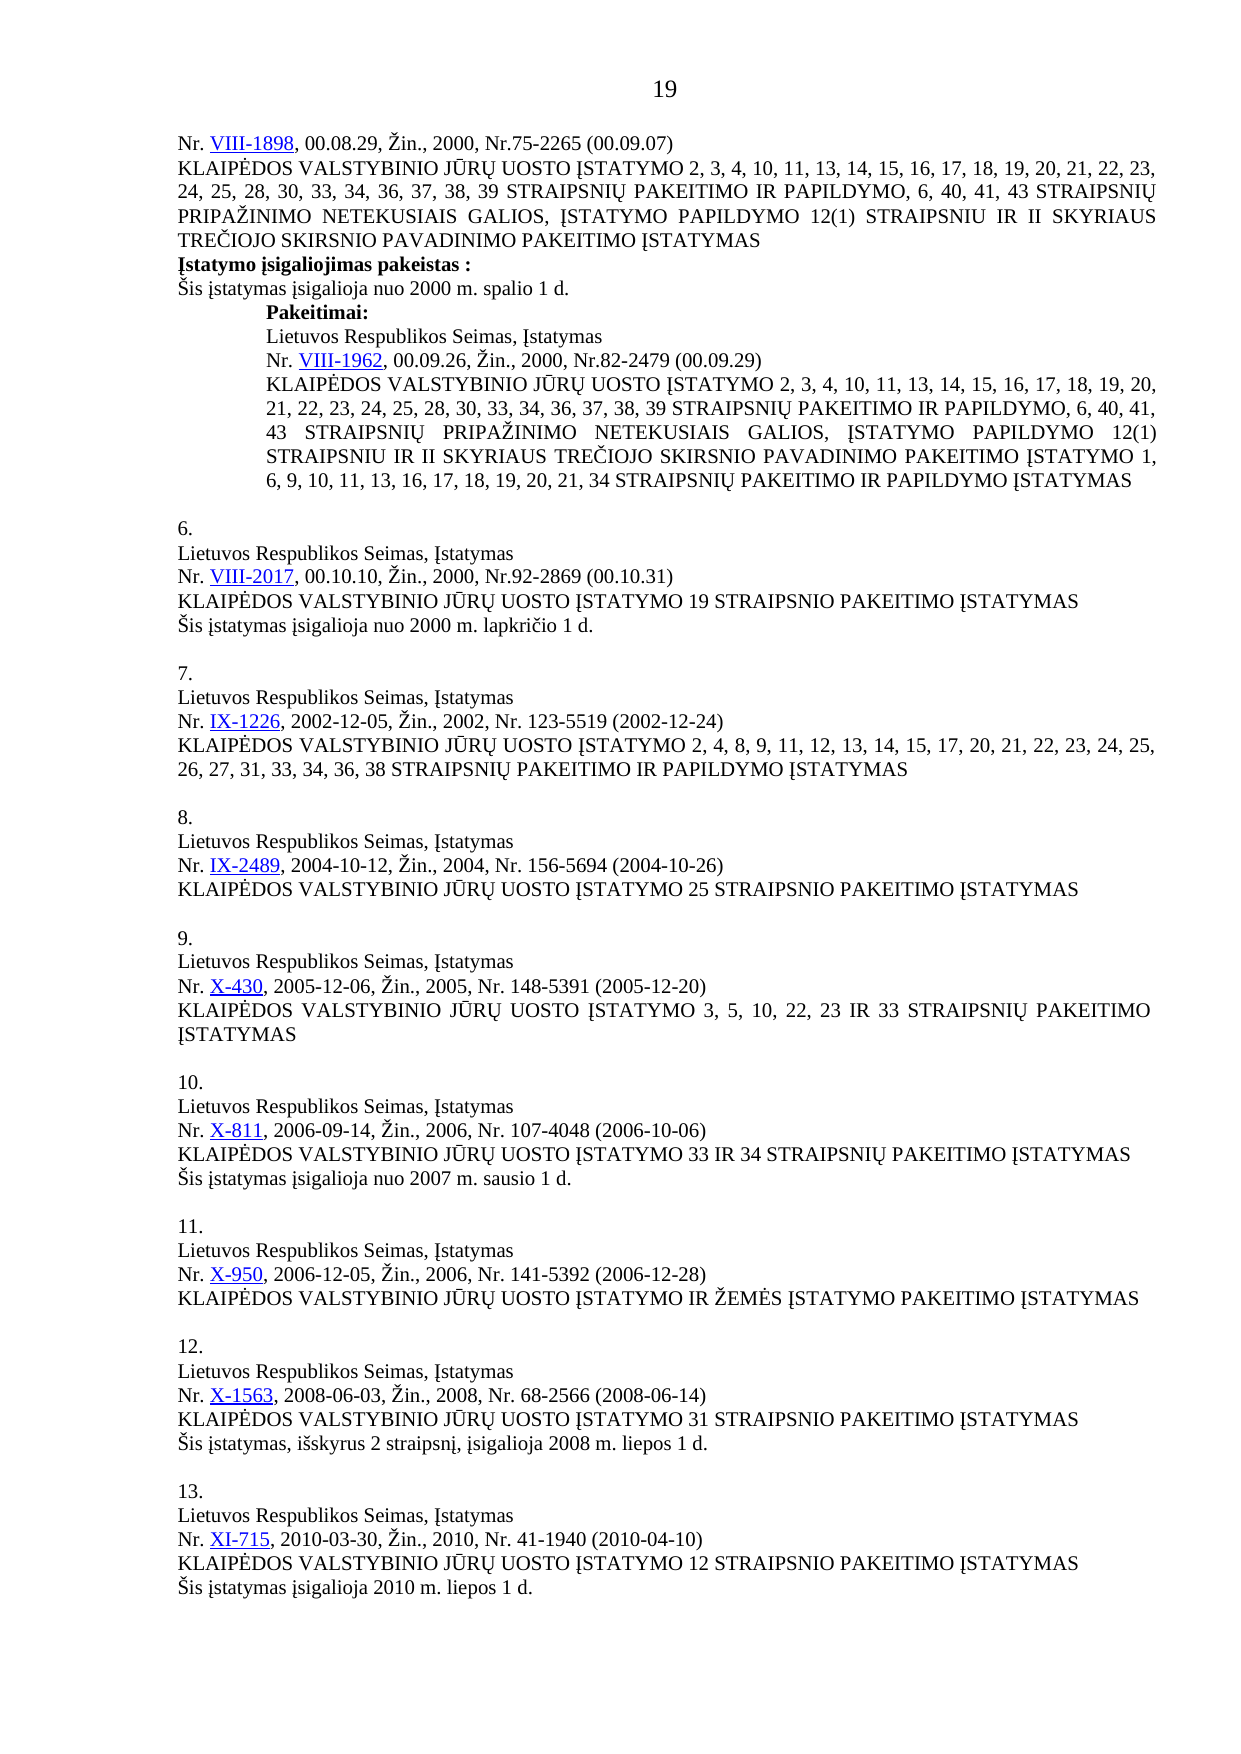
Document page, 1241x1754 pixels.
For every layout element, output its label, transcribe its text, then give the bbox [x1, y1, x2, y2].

text KLAIPĖDOS VALSTYBINIO JŪRŲ UOSTO ĮSTATYMO 3, 5, 10, 22, 23 IR 33 STRAIPSNIŲ PAKEITIMO ĮSTATYMAS [177, 998, 1152, 1046]
text KLAIPĖDOS VALSTYBINIO JŪRŲ UOSTO ĮSTATYMO IR ŽEMĖS ĮSTATYMO PAKEITIMO ĮSTATYMAS [177, 1286, 1152, 1310]
text Lietuvos Respublikos Seimas, Įstatymas [177, 1503, 1152, 1527]
text Įstatymo įsigaliojimas pakeistas : [177, 252, 1158, 276]
text KLAIPĖDOS VALSTYBINIO JŪRŲ UOSTO ĮSTATYMO 25 STRAIPSNIO PAKEITIMO ĮSTATYMAS [177, 877, 1152, 901]
text Šis įstatymas įsigalioja nuo 2000 m. lapkričio 1 d. [177, 613, 1158, 637]
text 6. [177, 516, 1158, 540]
text Lietuvos Respublikos Seimas, Įstatymas [177, 324, 1158, 348]
text Nr. X-950, 2006-12-05, Žin., 2006, Nr. 141-5392 (2006-12-28) [177, 1262, 1152, 1286]
text Nr. XI-715, 2010-03-30, Žin., 2010, Nr. 41-1940 (2010-04-10) [177, 1527, 1152, 1551]
text Nr. X-1563, 2008-06-03, Žin., 2008, Nr. 68-2566 (2008-06-14) [177, 1383, 1152, 1407]
text Lietuvos Respublikos Seimas, Įstatymas [177, 685, 1158, 709]
text 7. [177, 661, 1158, 685]
text 13. [177, 1479, 1152, 1503]
text 12. [177, 1334, 1152, 1358]
text Nr. VIII-1898, 00.08.29, Žin., 2000, Nr.75-2265 (00.09.07) [177, 131, 1158, 155]
text 10. [177, 1070, 1152, 1094]
text Šis įstatymas įsigalioja nuo 2007 m. sausio 1 d. [177, 1166, 1152, 1190]
text Nr. X-811, 2006-09-14, Žin., 2006, Nr. 107-4048 (2006-10-06) [177, 1118, 1152, 1142]
text Nr. X-430, 2005-12-06, Žin., 2005, Nr. 148-5391 (2005-12-20) [177, 973, 1152, 998]
text Lietuvos Respublikos Seimas, Įstatymas [177, 829, 1152, 853]
text Šis įstatymas įsigalioja nuo 2000 m. spalio 1 d. [177, 276, 1158, 300]
text Nr. IX-1226, 2002-12-05, Žin., 2002, Nr. 123-5519 (2002-12-24) [177, 709, 1158, 733]
text KLAIPĖDOS VALSTYBINIO JŪRŲ UOSTO ĮSTATYMO 2, 3, 4, 10, 11, 13, 14, 15, 16, 17, 18, 19, 20, 21, 22, 23, 24, 25, 28, 30, 33, 34, 36, 37, 38, 39 STRAIPSNIŲ PAKEITIMO IR PAPILDYMO, 6, 40, 41, 43 STRAIPSNIŲ PRIPAŽINIMO NETEKUSIAIS GALIOS, ĮSTATYMO PAPILDYMO 12(1) STRAIPSNIU IR II SKYRIAUS TREČIOJO SKIRSNIO PAVADINIMO PAKEITIMO ĮSTATYMO 1, 6, 9, 10, 11, 13, 16, 17, 18, 19, 20, 21, 34 STRAIPSNIŲ PAKEITIMO IR PAPILDYMO ĮSTATYMAS [266, 372, 1158, 492]
text KLAIPĖDOS VALSTYBINIO JŪRŲ UOSTO ĮSTATYMO 19 STRAIPSNIO PAKEITIMO ĮSTATYMAS [177, 588, 1158, 613]
text KLAIPĖDOS VALSTYBINIO JŪRŲ UOSTO ĮSTATYMO 2, 4, 8, 9, 11, 12, 13, 14, 15, 17, 20, 21, 22, 23, 24, 25, 26, 27, 31, 33, 34, 36, 38 STRAIPSNIŲ PAKEITIMO IR PAPILDYMO ĮSTATYMAS [177, 733, 1158, 781]
text Lietuvos Respublikos Seimas, Įstatymas [177, 1238, 1152, 1262]
text 9. [177, 925, 1152, 949]
text KLAIPĖDOS VALSTYBINIO JŪRŲ UOSTO ĮSTATYMO 12 STRAIPSNIO PAKEITIMO ĮSTATYMAS [177, 1551, 1152, 1575]
text Šis įstatymas, išskyrus 2 straipsnį, įsigalioja 2008 m. liepos 1 d. [177, 1431, 1158, 1455]
text Lietuvos Respublikos Seimas, Įstatymas [177, 1094, 1152, 1118]
text KLAIPĖDOS VALSTYBINIO JŪRŲ UOSTO ĮSTATYMO 2, 3, 4, 10, 11, 13, 14, 15, 16, 17, 18, 19, 20, 21, 22, 23, 24, 25, 28, 30, 33, 34, 36, 37, 38, 39 STRAIPSNIŲ PAKEITIMO IR PAPILDYMO, 6, 40, 41, 43 STRAIPSNIŲ PRIPAŽINIMO NETEKUSIAIS GALIOS, ĮSTATYMO PAPILDYMO 12(1) STRAIPSNIU IR II SKYRIAUS TREČIOJO SKIRSNIO PAVADINIMO PAKEITIMO ĮSTATYMAS [177, 155, 1158, 252]
text Pakeitimai: [177, 300, 1158, 324]
text Šis įstatymas įsigalioja 2010 m. liepos 1 d. [177, 1575, 1152, 1599]
text 11. [177, 1214, 1152, 1238]
text Nr. VIII-1962, 00.09.26, Žin., 2000, Nr.82-2479 (00.09.29) [177, 348, 1158, 372]
text Lietuvos Respublikos Seimas, Įstatymas [177, 1358, 1152, 1383]
text 8. [177, 805, 1152, 829]
text Lietuvos Respublikos Seimas, Įstatymas [177, 949, 1152, 973]
text KLAIPĖDOS VALSTYBINIO JŪRŲ UOSTO ĮSTATYMO 33 IR 34 STRAIPSNIŲ PAKEITIMO ĮSTATYMAS [177, 1142, 1152, 1166]
text Nr. IX-2489, 2004-10-12, Žin., 2004, Nr. 156-5694 (2004-10-26) [177, 853, 1152, 877]
text Nr. VIII-2017, 00.10.10, Žin., 2000, Nr.92-2869 (00.10.31) [177, 564, 1158, 588]
text Lietuvos Respublikos Seimas, Įstatymas [177, 540, 1158, 564]
text KLAIPĖDOS VALSTYBINIO JŪRŲ UOSTO ĮSTATYMO 31 STRAIPSNIO PAKEITIMO ĮSTATYMAS [177, 1407, 1152, 1431]
